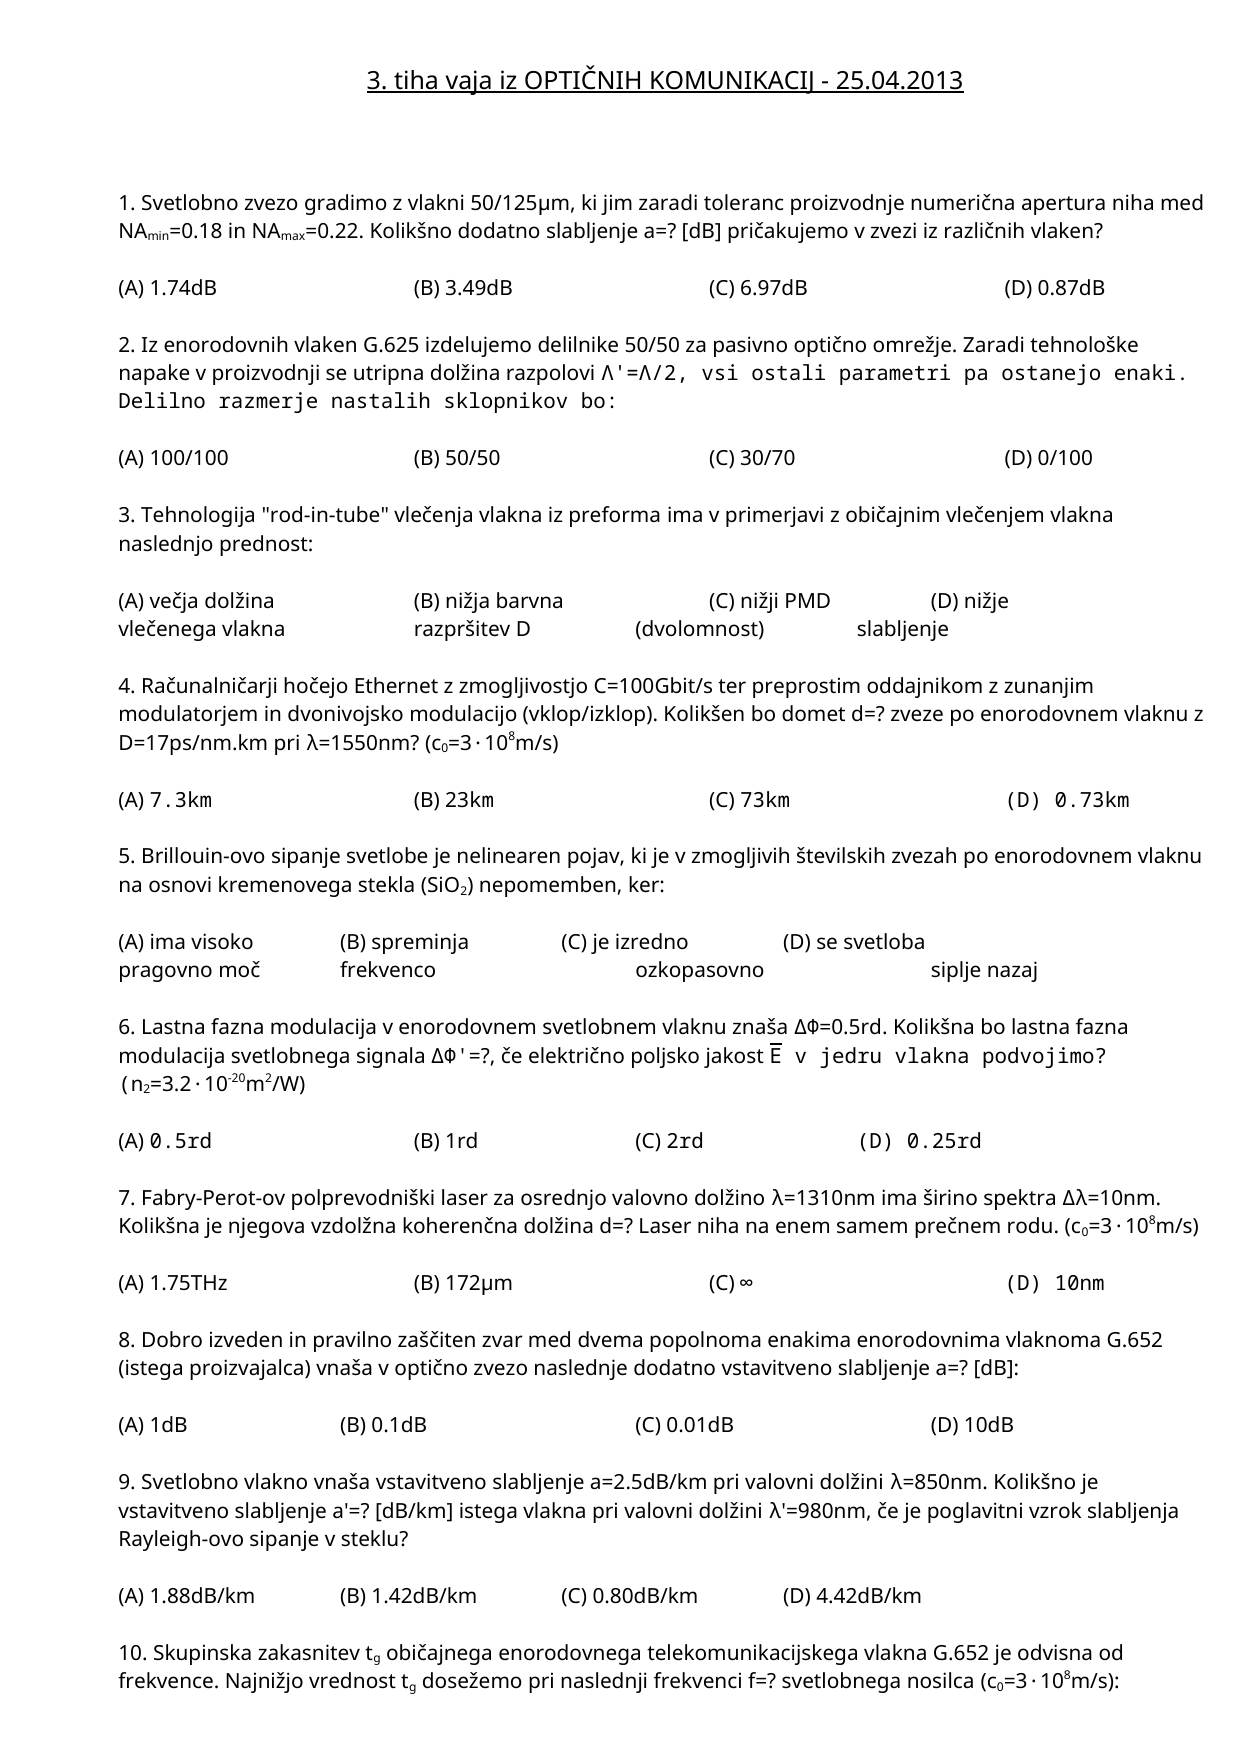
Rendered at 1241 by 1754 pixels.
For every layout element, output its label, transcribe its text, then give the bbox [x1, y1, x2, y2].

text 3. tiha vaja iz OPTIČNIH KOMUNIKACIJ - 25.04.2013 [118, 63, 1212, 97]
text (A) 100/100 (B) 50/50 (C) 30/70 (D) 0/100 [118, 443, 1212, 472]
text vlečenega vlakna razpršitev D (dvolomnost) slabljenje [118, 614, 1212, 643]
text 1. Svetlobno zvezo gradimo z vlakni 50/125μm, ki jim zaradi toleranc proizvodnje numerična apertura niha med NAmin=0.18 in NAmax=0.22. Kolikšno dodatno slabljenje a=? [dB] pričakujemo v zvezi iz različnih vlaken? [118, 188, 1212, 244]
text (A) 0.5rd (B) 1rd (C) 2rd (D) 0.25rd [118, 1126, 1212, 1154]
text (A) 1dB (B) 0.1dB (C) 0.01dB (D) 10dB [118, 1410, 1212, 1439]
text pragovno moč frekvenco ozkopasovno siplje nazaj [118, 955, 1212, 984]
text 6. Lastna fazna modulacija v enorodovnem svetlobnem vlaknu znaša ΔΦ=0.5rd. Kolikšna bo lastna fazna modulacija svetlobnega signala ΔΦ'=?, če električno poljsko jakost E v jedru vlakna podvojimo? (n2=3.2∙10-20m2/W) [118, 1012, 1212, 1098]
text 8. Dobro izveden in pravilno zaščiten zvar med dvema popolnoma enakima enorodovnima vlaknoma G.652 (istega proizvajalca) vnaša v optično zvezo naslednje dodatno vstavitveno slabljenje a=? [dB]: [118, 1325, 1212, 1382]
text (A) večja dolžina (B) nižja barvna (C) nižji PMD (D) nižje [118, 586, 1212, 614]
text (A) 1.74dB (B) 3.49dB (C) 6.97dB (D) 0.87dB [118, 273, 1212, 301]
text (A) 1.75THz (B) 172μm (C) ∞ (D) 10nm [118, 1268, 1212, 1297]
text 7. Fabry-Perot-ov polprevodniški laser za osrednjo valovno dolžino λ=1310nm ima širino spektra Δλ=10nm. Kolikšna je njegova vzdolžna koherenčna dolžina d=? Laser niha na enem samem prečnem rodu. (c0=3∙108m/s) [118, 1183, 1212, 1240]
text 9. Svetlobno vlakno vnaša vstavitveno slabljenje a=2.5dB/km pri valovni dolžini λ=850nm. Kolikšno je vstavitveno slabljenje a'=? [dB/km] istega vlakna pri valovni dolžini λ'=980nm, če je poglavitni vzrok slabljenja Rayleigh-ovo sipanje v steklu? [118, 1467, 1212, 1553]
text 10. Skupinska zakasnitev tg običajnega enorodovnega telekomunikacijskega vlakna G.652 je odvisna od frekvence. Najnižjo vrednost tg dosežemo pri naslednji frekvenci f=? svetlobnega nosilca (c0=3∙108m/s): [118, 1638, 1212, 1695]
text (A) 7.3km (B) 23km (C) 73km (D) 0.73km [118, 785, 1212, 813]
text 5. Brillouin-ovo sipanje svetlobe je nelinearen pojav, ki je v zmogljivih številskih zvezah po enorodovnem vlaknu na osnovi kremenovega stekla (SiO2) nepomemben, ker: [118, 842, 1212, 898]
text (A) ima visoko (B) spreminja (C) je izredno (D) se svetloba [118, 927, 1212, 955]
text 3. Tehnologija "rod-in-tube" vlečenja vlakna iz preforma ima v primerjavi z običajnim vlečenjem vlakna naslednjo prednost: [118, 500, 1212, 557]
text (A) 1.88dB/km (B) 1.42dB/km (C) 0.80dB/km (D) 4.42dB/km [118, 1581, 1212, 1609]
text 2. Iz enorodovnih vlaken G.625 izdelujemo delilnike 50/50 za pasivno optično omrežje. Zaradi tehnološke napake v proizvodnji se utripna dolžina razpolovi Λ'=Λ/2, vsi ostali parametri pa ostanejo enaki. Delilno razmerje nastalih sklopnikov bo: [118, 330, 1212, 415]
text 4. Računalničarji hočejo Ethernet z zmogljivostjo C=100Gbit/s ter preprostim oddajnikom z zunanjim modulatorjem in dvonivojsko modulacijo (vklop/izklop). Kolikšen bo domet d=? zveze po enorodovnem vlaknu z D=17ps/nm.km pri λ=1550nm? (c0=3∙108m/s) [118, 671, 1212, 756]
